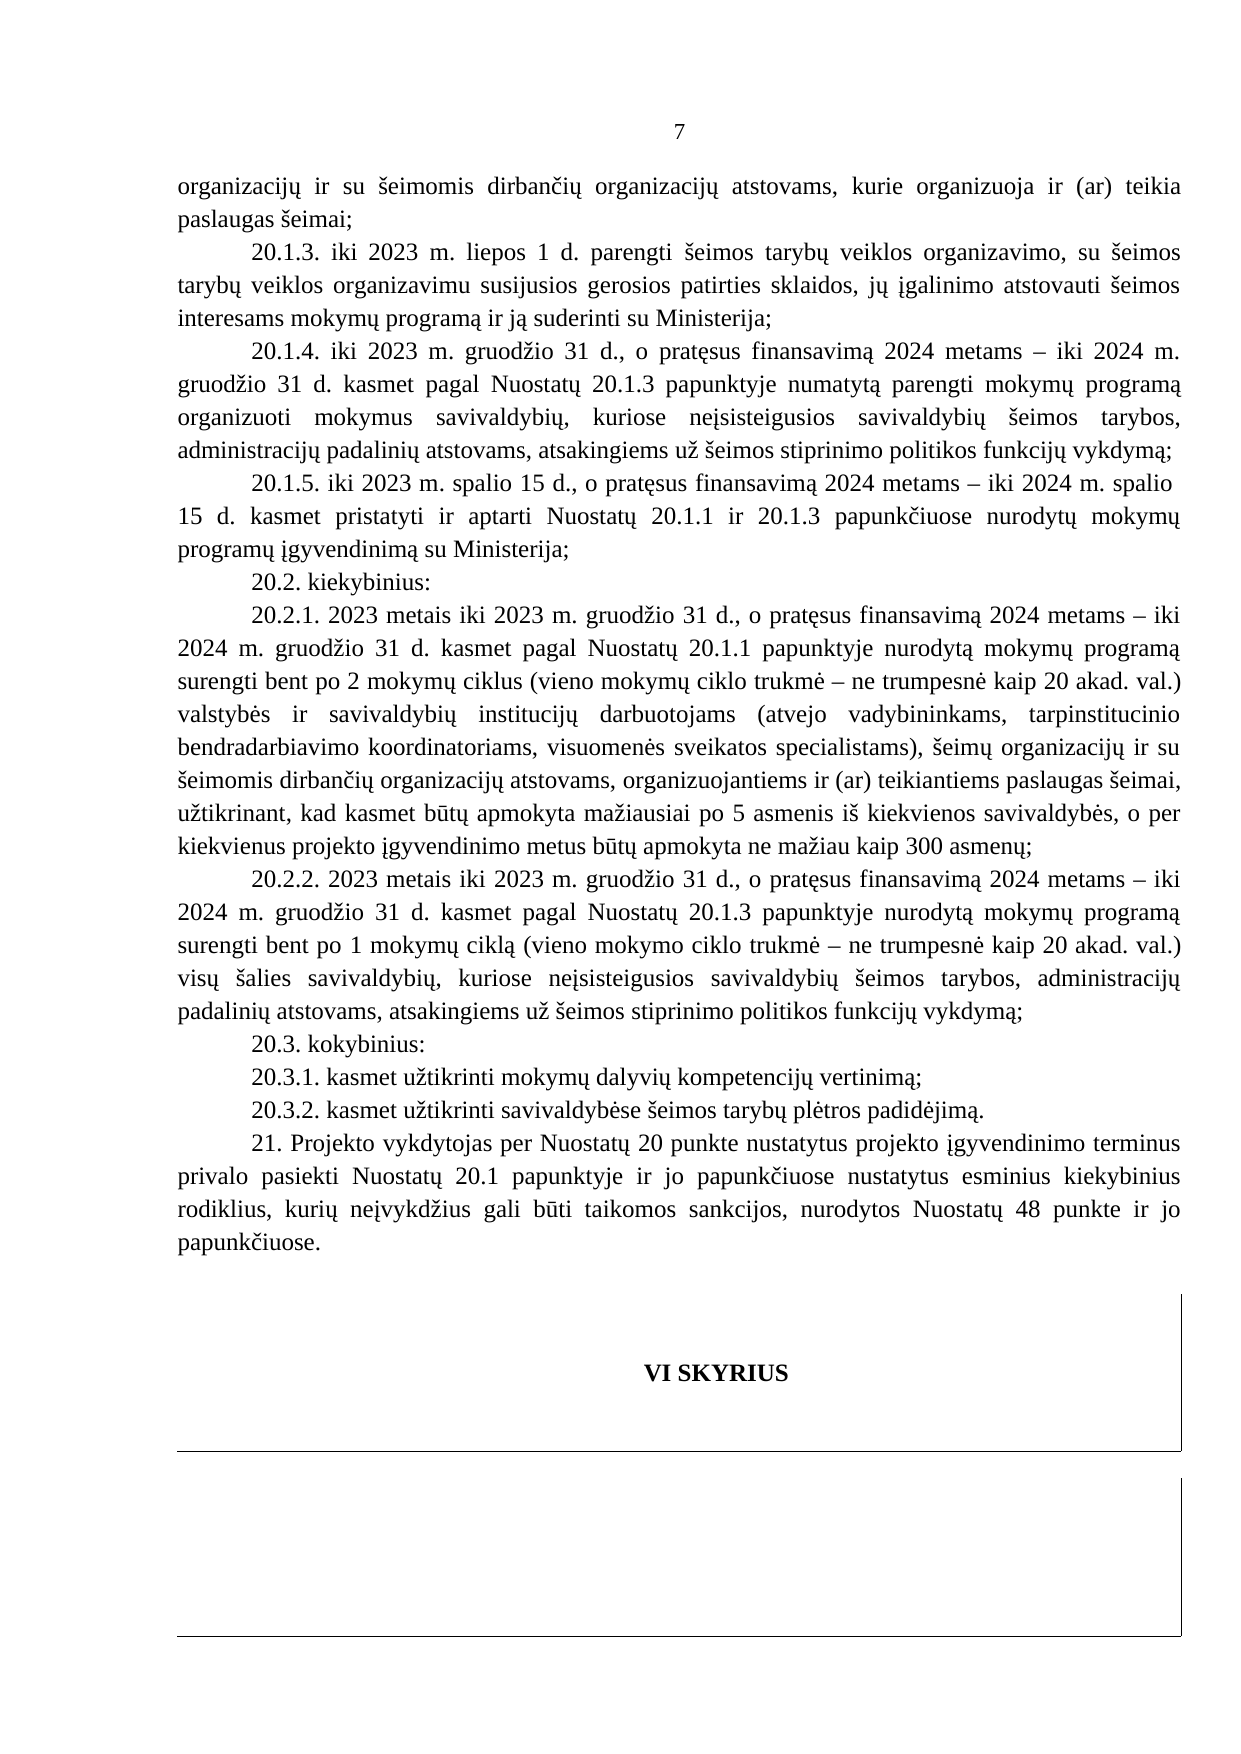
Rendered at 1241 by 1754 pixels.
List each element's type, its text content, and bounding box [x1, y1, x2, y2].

text 20.3. kokybinius: [177, 1029, 1181, 1058]
text 20.2.1. 2023 metais iki 2023 m. gruodžio 31 d., o pratęsus finansavimą 2024 metams – iki 2024 m. gruodžio 31 d. kasmet pagal Nuostatų 20.1.1 papunktyje nurodytą mokymų programą surengti bent po 2 mokymų ciklus (vieno mokymų ciklo trukmė – ne trumpesnė kaip 20 akad. val.) valstybės ir savivaldybių institucijų darbuotojams (atvejo vadybininkams, tarpinstitucinio bendradarbiavimo koordinatoriams, visuomenės sveikatos specialistams), šeimų organizacijų ir su šeimomis dirbančių organizacijų atstovams, organizuojantiems ir (ar) teikiantiems paslaugas šeimai, užtikrinant, kad kasmet būtų apmokyta mažiausiai po 5 asmenis iš kiekvienos savivaldybės, o per kiekvienus projekto įgyvendinimo metus būtų apmokyta ne mažiau kaip 300 asmenų; [177, 600, 1181, 860]
text 20.1.5. iki 2023 m. spalio 15 d., o pratęsus finansavimą 2024 metams – iki 2024 m. spalio 15 d. kasmet pristatyti ir aptarti Nuostatų 20.1.1 ir 20.1.3 papunkčiuose nurodytų mokymų programų įgyvendinimą su Ministerija; [177, 468, 1181, 563]
text 20.3.1. kasmet užtikrinti mokymų dalyvių kompetencijų vertinimą; [177, 1062, 1181, 1091]
text organizacijų ir su šeimomis dirbančių organizacijų atstovams, kurie organizuoja ir (ar) teikia paslaugas šeimai; [177, 171, 1181, 233]
text 20.1.4. iki 2023 m. gruodžio 31 d., o pratęsus finansavimą 2024 metams – iki 2024 m. gruodžio 31 d. kasmet pagal Nuostatų 20.1.3 papunktyje numatytą parengti mokymų programą organizuoti mokymus savivaldybių, kuriose neįsisteigusios savivaldybių šeimos tarybos, administracijų padalinių atstovams, atsakingiems už šeimos stiprinimo politikos funkcijų vykdymą; [177, 336, 1181, 464]
text 20.2.2. 2023 metais iki 2023 m. gruodžio 31 d., o pratęsus finansavimą 2024 metams – iki 2024 m. gruodžio 31 d. kasmet pagal Nuostatų 20.1.3 papunktyje nurodytą mokymų programą surengti bent po 1 mokymų ciklą (vieno mokymo ciklo trukmė – ne trumpesnė kaip 20 akad. val.) visų šalies savivaldybių, kuriose neįsisteigusios savivaldybių šeimos tarybos, administracijų padalinių atstovams, atsakingiems už šeimos stiprinimo politikos funkcijų vykdymą; [177, 864, 1181, 1025]
text 20.2. kiekybinius: [177, 567, 1181, 596]
text VI SKYRIUS [177, 1293, 1181, 1451]
text 20.3.2. kasmet užtikrinti savivaldybėse šeimos tarybų plėtros padidėjimą. [177, 1095, 1181, 1124]
text 21. Projekto vykdytojas per Nuostatų 20 punkte nustatytus projekto įgyvendinimo terminus privalo pasiekti Nuostatų 20.1 papunktyje ir jo papunkčiuose nustatytus esminius kiekybinius rodiklius, kurių neįvykdžius gali būti taikomos sankcijos, nurodytos Nuostatų 48 punkte ir jo papunkčiuose. [177, 1128, 1181, 1256]
text 20.1.3. iki 2023 m. liepos 1 d. parengti šeimos tarybų veiklos organizavimo, su šeimos tarybų veiklos organizavimu susijusios gerosios patirties sklaidos, jų įgalinimo atstovauti šeimos interesams mokymų programą ir ją suderinti su Ministerija; [177, 237, 1181, 332]
